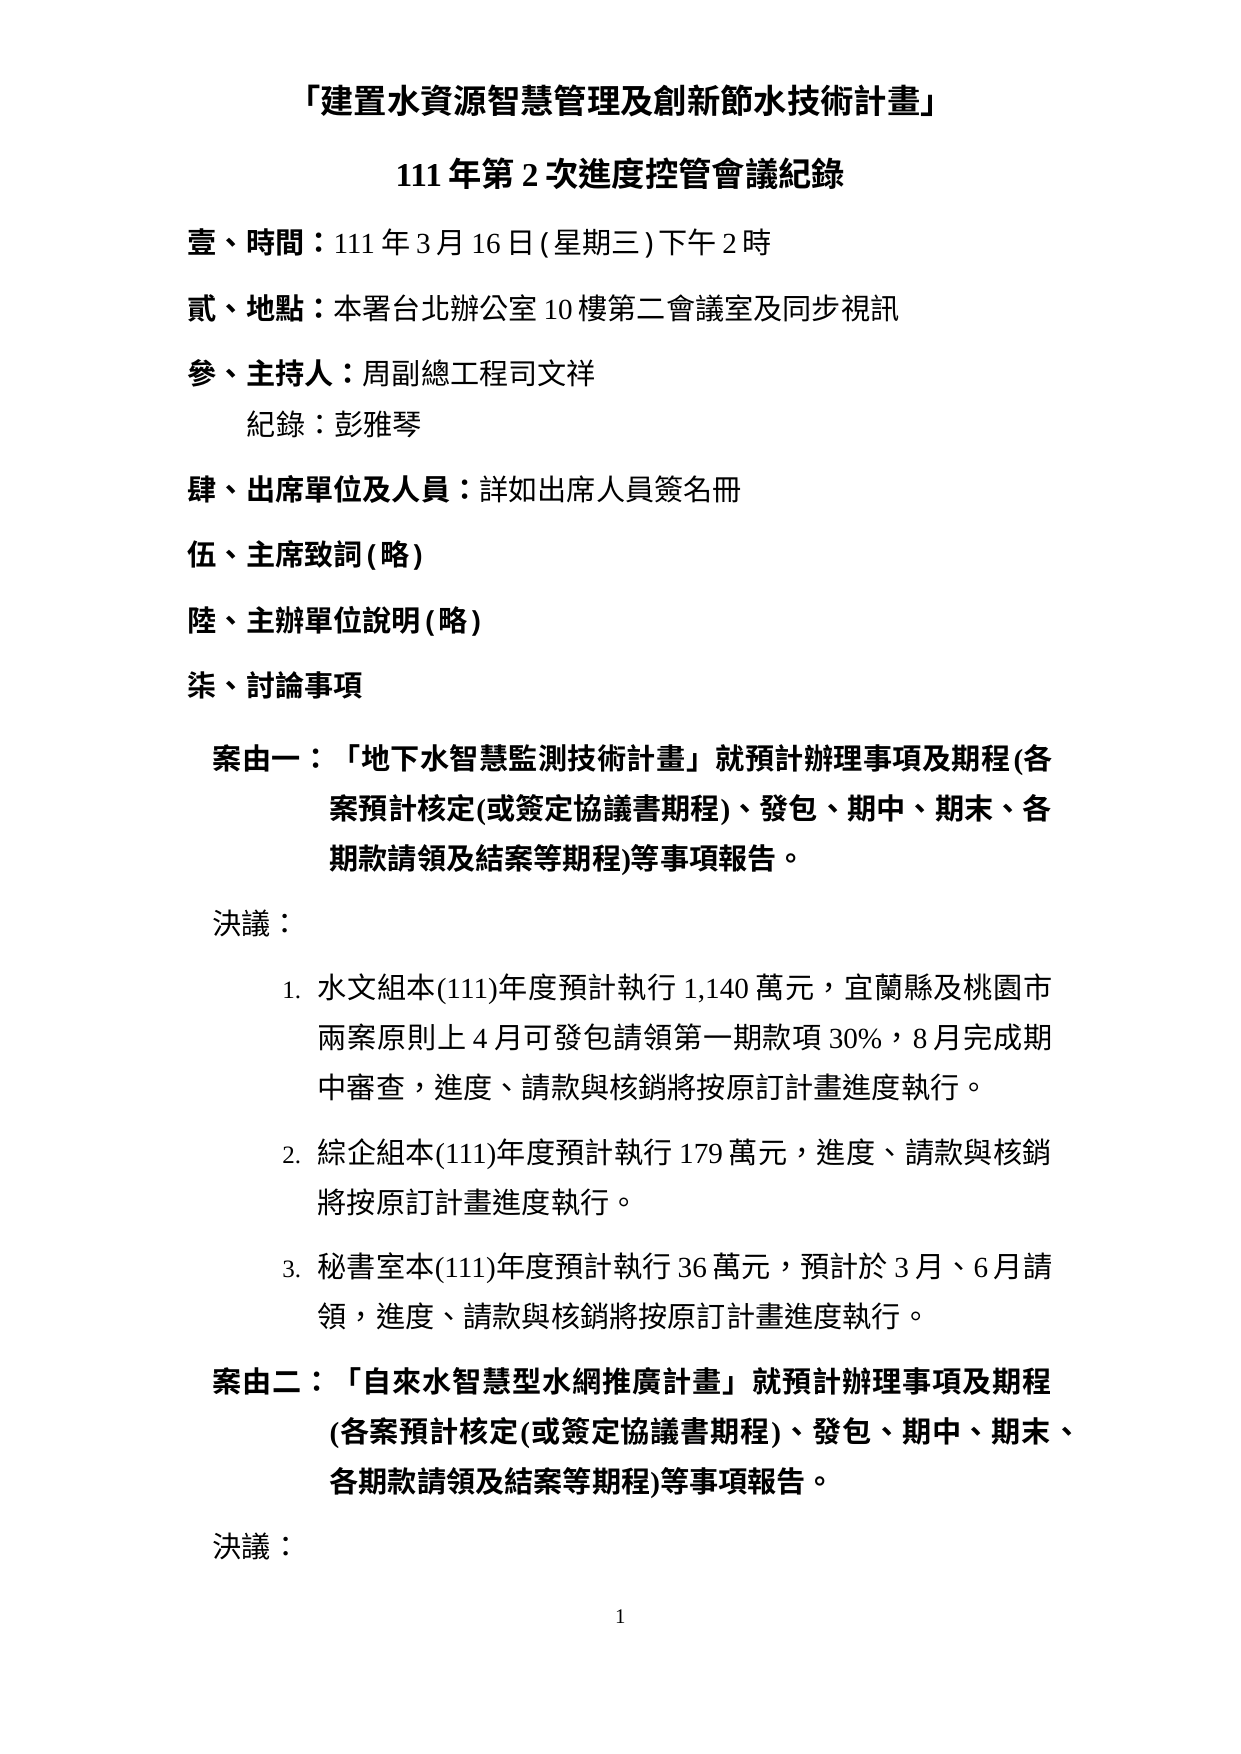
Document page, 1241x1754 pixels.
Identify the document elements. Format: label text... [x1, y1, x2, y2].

text 參、主持人：周副總工程司文祥 紀錄：彭雅琴 [187, 351, 1053, 443]
text 案由二：「自來水智慧型水網推廣計畫」就預計辦理事項及期程(各案預計核定(或簽定協議書期程)、發包、期中、期末、各期款請領及結案等期程)等事項報告。 [212, 1351, 1053, 1501]
text 貳、地點：本署台北辦公室10樓第二會議室及同步視訊 [187, 285, 1053, 327]
text 案由一：「地下水智慧監測技術計畫」就預計辦理事項及期程(各案預計核定(或簽定協議書期程)、發包、期中、期末、各期款請領及結案等期程)等事項報告。 [212, 728, 1053, 878]
text 決議： [212, 1516, 1053, 1566]
list 秘書室本(111)年度預計執行36萬元，預計於3月、6月請領，進度、請款與核銷將按原訂計畫進度執行。 [282, 1236, 1053, 1336]
text 決議： [212, 893, 1053, 943]
text 陸、主辦單位說明(略) [187, 597, 1053, 640]
text 柒、討論事項 [187, 663, 1053, 705]
text 111年第2次進度控管會議紀錄 [187, 147, 1053, 196]
text 壹、時間：111年3月16日(星期三)下午2時 [187, 220, 1053, 262]
list 水文組本(111)年度預計執行1,140萬元，宜蘭縣及桃園市兩案原則上4月可發包請領第一期款項30%，8月完成期中審查，進度、請款與核銷將按原訂計畫進度執行。 [282, 957, 1053, 1107]
text 肆、出席單位及人員：詳如出席人員簽名冊 [187, 467, 1053, 509]
list 綜企組本(111)年度預計執行179萬元，進度、請款與核銷將按原訂計畫進度執行。 [282, 1122, 1053, 1222]
text 伍、主席致詞(略) [187, 532, 1053, 574]
text 「建置水資源智慧管理及創新節水技術計畫」 [187, 75, 1053, 123]
